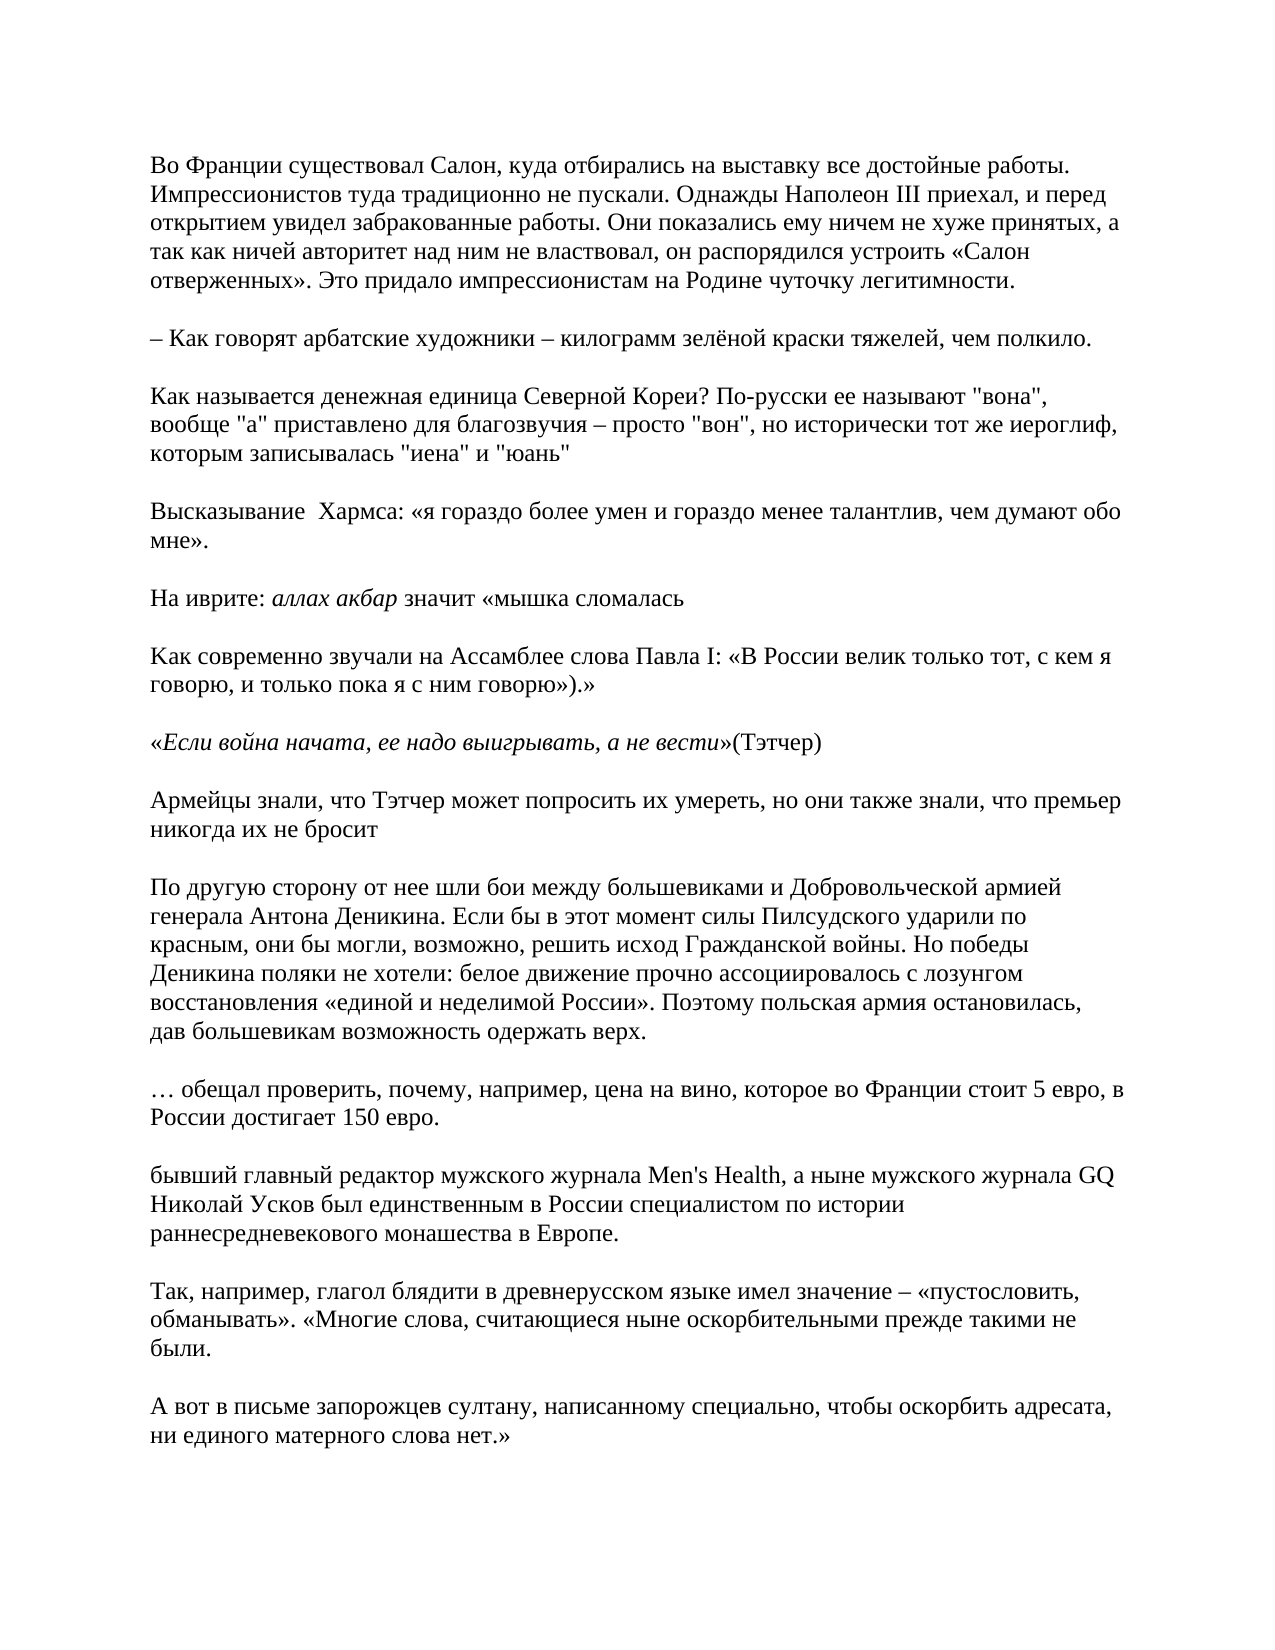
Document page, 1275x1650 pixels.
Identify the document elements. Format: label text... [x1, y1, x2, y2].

text По другую сторону от нее шли бои между большевиками и Добровольческой армией генерала Антона Деникина. Если бы в этот момент силы Пилсудского ударили по красным, они бы могли, возможно, решить исход Гражданской войны. Но победы Деникина поляки не хотели: белое движение прочно ассоциировалось с лозунгом восстановления «единой и неделимой России». Поэтому польская армия остановилась, дав большевикам возможность одержать верх. [150, 872, 1125, 1044]
text Во Франции существовал Салон, куда отбирались на выставку все достойные работы. Импрессионистов туда традиционно не пускали. Однажды Наполеон III приехал, и перед открытием увидел забракованные работы. Они показались ему ничем не хуже принятых, а так как ничей авторитет над ним не властвовал, он распорядился устроить «Салон отверженных». Это придало импрессионистам на Родине чуточку легитимности. [150, 150, 1125, 294]
text бывший главный редактор мужского журнала Men's Health, а ныне мужского журнала GQ Николай Усков был единственным в России специалистом по истории раннесредневекового монашества в Европе. [150, 1160, 1125, 1247]
text На иврите: аллах акбар значит «мышка сломалась [150, 583, 1125, 612]
text – Как говорят арбатские художники – килограмм зелёной краски тяжелей, чем полкило. [150, 323, 1125, 352]
text Bысказывание Хармса: «я гораздо более умен и гораздо менее талантлив, чем думают обо мне». [150, 496, 1125, 554]
text Kак современно звучали на Ассамблее слова Павла I: «В России велик только тот, с кем я говорю, и только пока я с ним говорю»).» [150, 641, 1125, 698]
text … обещал проверить, почему, например, цена на вино, которое во Франции стоит 5 евро, в России достигает 150 евро. [150, 1074, 1125, 1131]
text А вот в письме запорожцев султану, написанному специально, чтобы оскорбить адресата, ни единого матерного слова нет.» [150, 1391, 1125, 1449]
text «Если война начата, ее надо выигрывать, а не вести»(Тэтчер) [150, 727, 1125, 756]
text Как называется денежная единица Северной Кореи? По-русски ее называют "вона", вообще "а" приставлено для благозвучия – просто "вон", но исторически тот же иероглиф, которым записывалась "иена" и "юань" [150, 381, 1125, 467]
text Армейцы знали, что Тэтчер может попросить их умереть, но они также знали, что премьер никогда их не бросит [150, 785, 1125, 843]
text Так, например, глагол блядити в древнерусском языке имел значение – «пустословить, обманывать». «Многие слова, считающиеся ныне оскорбительными прежде такими не были. [150, 1276, 1125, 1362]
